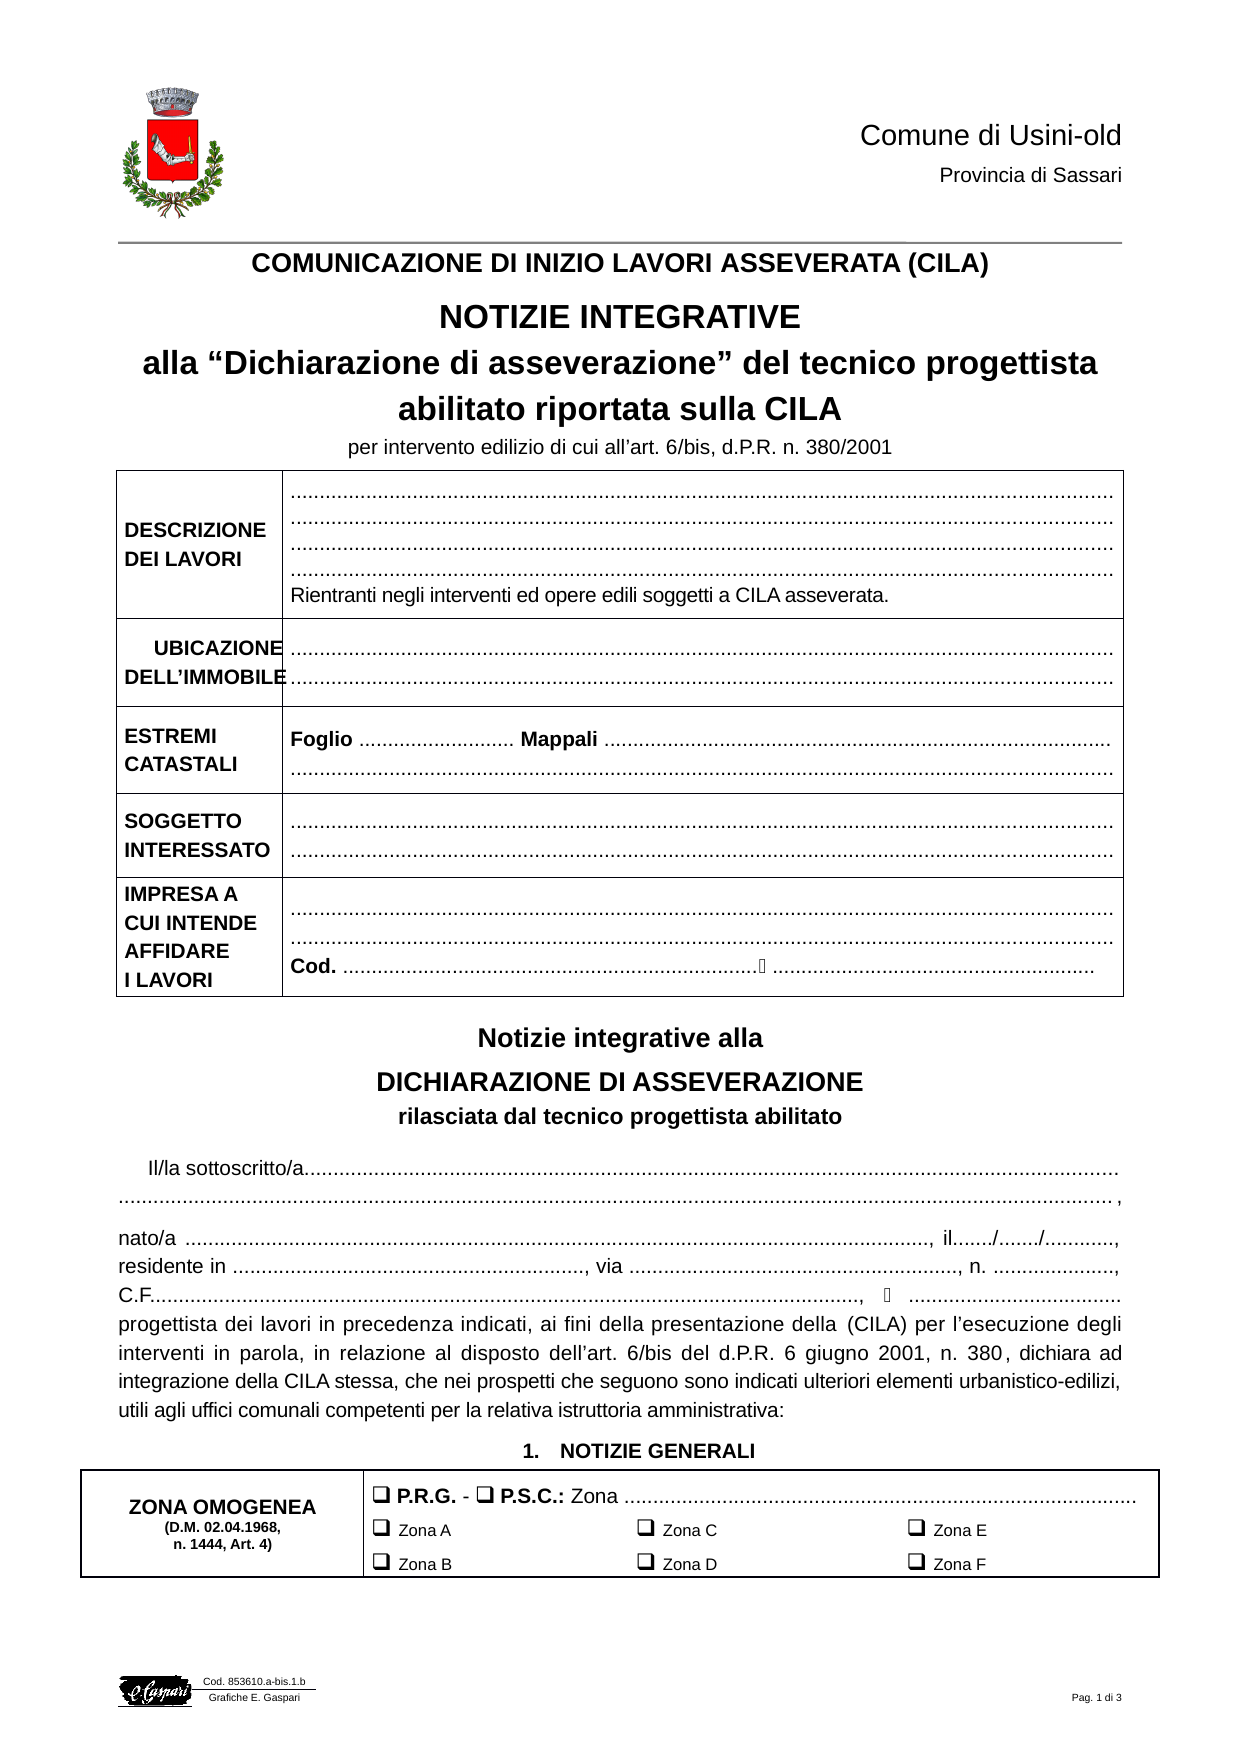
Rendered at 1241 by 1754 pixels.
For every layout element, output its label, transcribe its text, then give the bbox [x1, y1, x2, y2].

title per intervento edilizio di cui all’art. 6/bis, d.P.R. n. 380/2001 [118, 435, 1122, 459]
text Il/la sottoscritto/a , [118, 1155, 1122, 1208]
picture [118, 1674, 192, 1706]
table_cell IMPRESA A CUI INTENDE AFFIDARE I LAVORI [117, 878, 282, 996]
text DICHIARAZIONE DI ASSEVERAZIONE [118, 1066, 1122, 1097]
text nato/a ................................................................................................................................., il......./......./............, residente in ............................................................., via ........................................................., n. ....................., C.F...........................................................................................................................,  ..................................... progettista dei lavori in precedenza indicati, ai fini della presentazione della (CILA) per l’esecuzione degli interventi in parola, in relazione al disposto dell’art. 6/bis del d.P.R. 6 giugno 2001, n. 380, dichiara ad integrazione della CILA stessa, che nei prospetti che seguono sono indicati ulteriori elementi urbanistico-edilizi, utili agli uffici comunali competenti per la relativa istruttoria amministrativa: [118, 1225, 1122, 1422]
table_cell SOGGETTO INTERESSATO [117, 794, 282, 877]
list NOTIZIE GENERALI [156, 1439, 1122, 1463]
table_cell UBICAZIONE DELL’IMMOBILE [117, 619, 282, 706]
text Provincia di Sassari [224, 163, 1122, 187]
text Comune di Usini-old [224, 118, 1122, 152]
table_cell [283, 619, 1123, 706]
text Notizie integrative alla [118, 1022, 1122, 1053]
table_header ZONA OMOGENEA (D.M. 02.04.1968, n. 1444, Art. 4) [82, 1471, 363, 1576]
title alla “Dichiarazione di asseverazione” del tecnico progettista abilitato riportata sulla CILA [118, 343, 1122, 427]
table_cell Foglio ........................... Mappali ........................................................................................ [283, 707, 1123, 793]
table_cell ESTREMI CATASTALI [117, 707, 282, 793]
text rilasciata dal tecnico progettista abilitato [118, 1103, 1122, 1130]
table_header DESCRIZIONE DEI LAVORI [117, 471, 282, 617]
table_header  P.R.G. -  P.S.C.: Zona .........................................................................................  Zona A  Zona C  Zona E  Zona B  Zona D  Zona F [364, 1471, 1158, 1576]
table_cell Cod. ........................................................................ ........................................................ [283, 878, 1123, 996]
table_header Rientranti negli interventi ed opere edili soggetti a CILA asseverata. [283, 471, 1123, 617]
table_cell [283, 794, 1123, 877]
title COMUNICAZIONE DI INIZIO LAVORI ASSEVERATA (CILA) [103, 247, 1137, 278]
title NOTIZIE INTEGRATIVE [118, 297, 1122, 335]
picture [122, 87, 224, 219]
